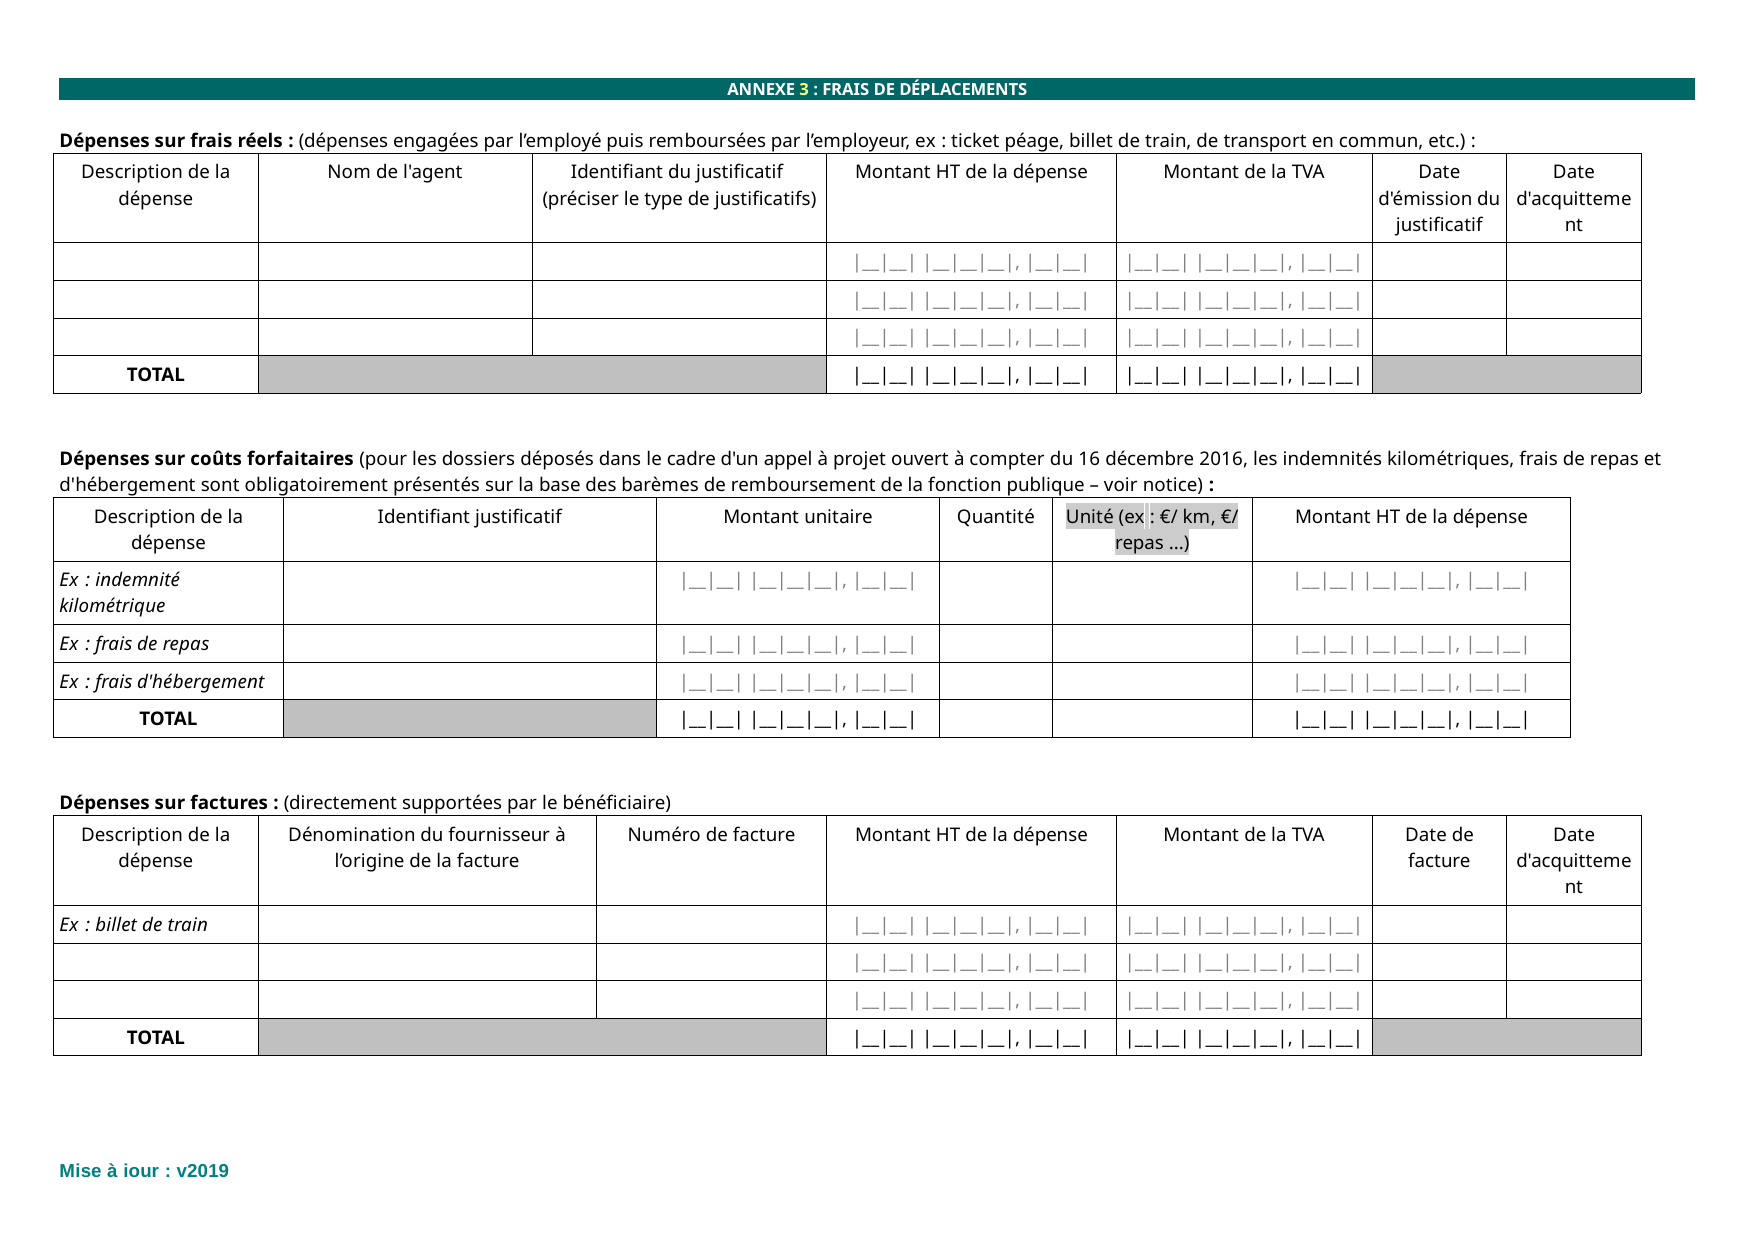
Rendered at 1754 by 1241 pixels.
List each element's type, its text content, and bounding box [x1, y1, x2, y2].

table_cell [1373, 906, 1506, 942]
table_cell Ex : indemnité kilométrique [54, 562, 283, 624]
table_header Identifiant justificatif [284, 498, 656, 561]
table_header Description de la dépense [54, 154, 258, 242]
table_cell [259, 356, 826, 393]
table_cell |__|__| |__|__|__|, |__|__| [1117, 981, 1372, 1018]
table_cell |__|__| |__|__|__|, |__|__| [657, 562, 939, 624]
table_cell [259, 281, 532, 317]
table_header Montant HT de la dépense [1253, 498, 1570, 561]
table_cell [533, 281, 826, 317]
table_cell |__|__| |__|__|__|, |__|__| [657, 663, 939, 699]
table_header Description de la dépense [54, 498, 283, 561]
table_cell Ex : frais d'hébergement [54, 663, 283, 699]
table_cell [940, 700, 1052, 737]
table_cell [1053, 663, 1252, 699]
table_cell |__|__| |__|__|__|, |__|__| [1117, 356, 1372, 393]
table_cell |__|__| |__|__|__|, |__|__| [1117, 281, 1372, 317]
table_cell [1507, 243, 1641, 280]
table_header Unité (ex : €/ km, €/ repas ...) [1053, 498, 1252, 561]
table_cell |__|__| |__|__|__|, |__|__| [827, 281, 1116, 317]
table_cell |__|__| |__|__|__|, |__|__| [1117, 1019, 1372, 1055]
table_cell [1053, 700, 1252, 737]
table_header Nom de l'agent [259, 154, 532, 242]
table_cell [1373, 944, 1506, 980]
table_cell [533, 319, 826, 355]
table_cell |__|__| |__|__|__|, |__|__| [1253, 562, 1570, 624]
table_cell [940, 562, 1052, 624]
table_cell |__|__| |__|__|__|, |__|__| [827, 356, 1116, 393]
table_cell |__|__| |__|__|__|, |__|__| [827, 944, 1116, 980]
table_cell [940, 663, 1052, 699]
table_header Date de facture [1373, 816, 1506, 905]
table_cell |__|__| |__|__|__|, |__|__| [1253, 663, 1570, 699]
table_header Date d'émission du justificatif [1373, 154, 1506, 242]
table_cell |__|__| |__|__|__|, |__|__| [657, 625, 939, 662]
table_cell |__|__| |__|__|__|, |__|__| [827, 1019, 1116, 1055]
subtitle Dépenses sur coûts forfaitaires (pour les dossiers déposés dans le cadre d'un appel à projet ouvert à compter du 16 décembre 2016, les indemnités kilométriques, frais de repas et d'hébergement sont obligatoirement présentés sur la base des barèmes de remboursement de la fonction publique – voir notice) : [59, 445, 1695, 497]
table_cell [597, 906, 826, 942]
table_cell [259, 319, 532, 355]
table_cell |__|__| |__|__|__|, |__|__| [1253, 625, 1570, 662]
table_cell [1507, 944, 1641, 980]
table_cell TOTAL [54, 356, 258, 393]
table_header Date d'acquittement [1507, 816, 1641, 905]
table_cell [1373, 1019, 1641, 1055]
table_cell [1507, 906, 1641, 942]
table_cell [1373, 243, 1506, 280]
table_cell [259, 906, 596, 942]
table_cell [1507, 981, 1641, 1018]
table_cell Ex : billet de train [54, 906, 258, 942]
table_header Date d'acquittement [1507, 154, 1641, 242]
table_header Montant de la TVA [1117, 154, 1372, 242]
table_cell [1053, 625, 1252, 662]
table_header Numéro de facture [597, 816, 826, 905]
table_cell |__|__| |__|__|__|, |__|__| [827, 243, 1116, 280]
table_cell TOTAL [54, 1019, 258, 1055]
table_cell [54, 981, 258, 1018]
table_header Dénomination du fournisseur à l’origine de la facture [259, 816, 596, 905]
table_header Montant de la TVA [1117, 816, 1372, 905]
table_header Description de la dépense [54, 816, 258, 905]
table_cell |__|__| |__|__|__|, |__|__| [1117, 243, 1372, 280]
table_cell [597, 944, 826, 980]
subtitle Vous [59, 1107, 1695, 1133]
table_cell [1373, 356, 1641, 393]
table_cell |__|__| |__|__|__|, |__|__| [1117, 319, 1372, 355]
table_cell [1373, 281, 1506, 317]
table_cell [1373, 319, 1506, 355]
table_cell |__|__| |__|__|__|, |__|__| [827, 981, 1116, 1018]
table_cell Ex : frais de repas [54, 625, 283, 662]
table_cell [259, 981, 596, 1018]
table_cell [284, 663, 656, 699]
table_cell [1373, 981, 1506, 1018]
table_cell [284, 700, 656, 737]
table_header Quantité [940, 498, 1052, 561]
table_header Montant HT de la dépense [827, 816, 1116, 905]
table_cell [259, 1019, 826, 1055]
table_cell [54, 319, 258, 355]
table_cell [1507, 319, 1641, 355]
table_cell |__|__| |__|__|__|, |__|__| [827, 319, 1116, 355]
table_cell [940, 625, 1052, 662]
table_cell [597, 981, 826, 1018]
table_cell [284, 625, 656, 662]
table_header Montant HT de la dépense [827, 154, 1116, 242]
table_cell [259, 944, 596, 980]
table_cell [1507, 281, 1641, 317]
table_cell [54, 243, 258, 280]
table_header Montant unitaire [657, 498, 939, 561]
table_cell TOTAL [54, 700, 283, 737]
subtitle Dépenses sur factures : (directement supportées par le bénéficiaire) [59, 789, 1695, 815]
table_cell |__|__| |__|__|__|, |__|__| [1117, 906, 1372, 942]
table_cell |__|__| |__|__|__|, |__|__| [1117, 944, 1372, 980]
table_cell [259, 243, 532, 280]
subtitle ANNEXE 3 : FRAIS DE Déplacements [59, 78, 1695, 100]
table_cell |__|__| |__|__|__|, |__|__| [827, 906, 1116, 942]
table_cell [54, 281, 258, 317]
table_cell |__|__| |__|__|__|, |__|__| [657, 700, 939, 737]
table_cell [1053, 562, 1252, 624]
table_cell |__|__| |__|__|__|, |__|__| [1253, 700, 1570, 737]
table_cell [54, 944, 258, 980]
table_header Identifiant du justificatif (préciser le type de justificatifs) [533, 154, 826, 242]
table_cell [284, 562, 656, 624]
table_cell [533, 243, 826, 280]
subtitle Dépenses sur frais réels : (dépenses engagées par l’employé puis remboursées par l’employeur, ex : ticket péage, billet de train, de transport en commun, etc.) : [59, 126, 1695, 152]
